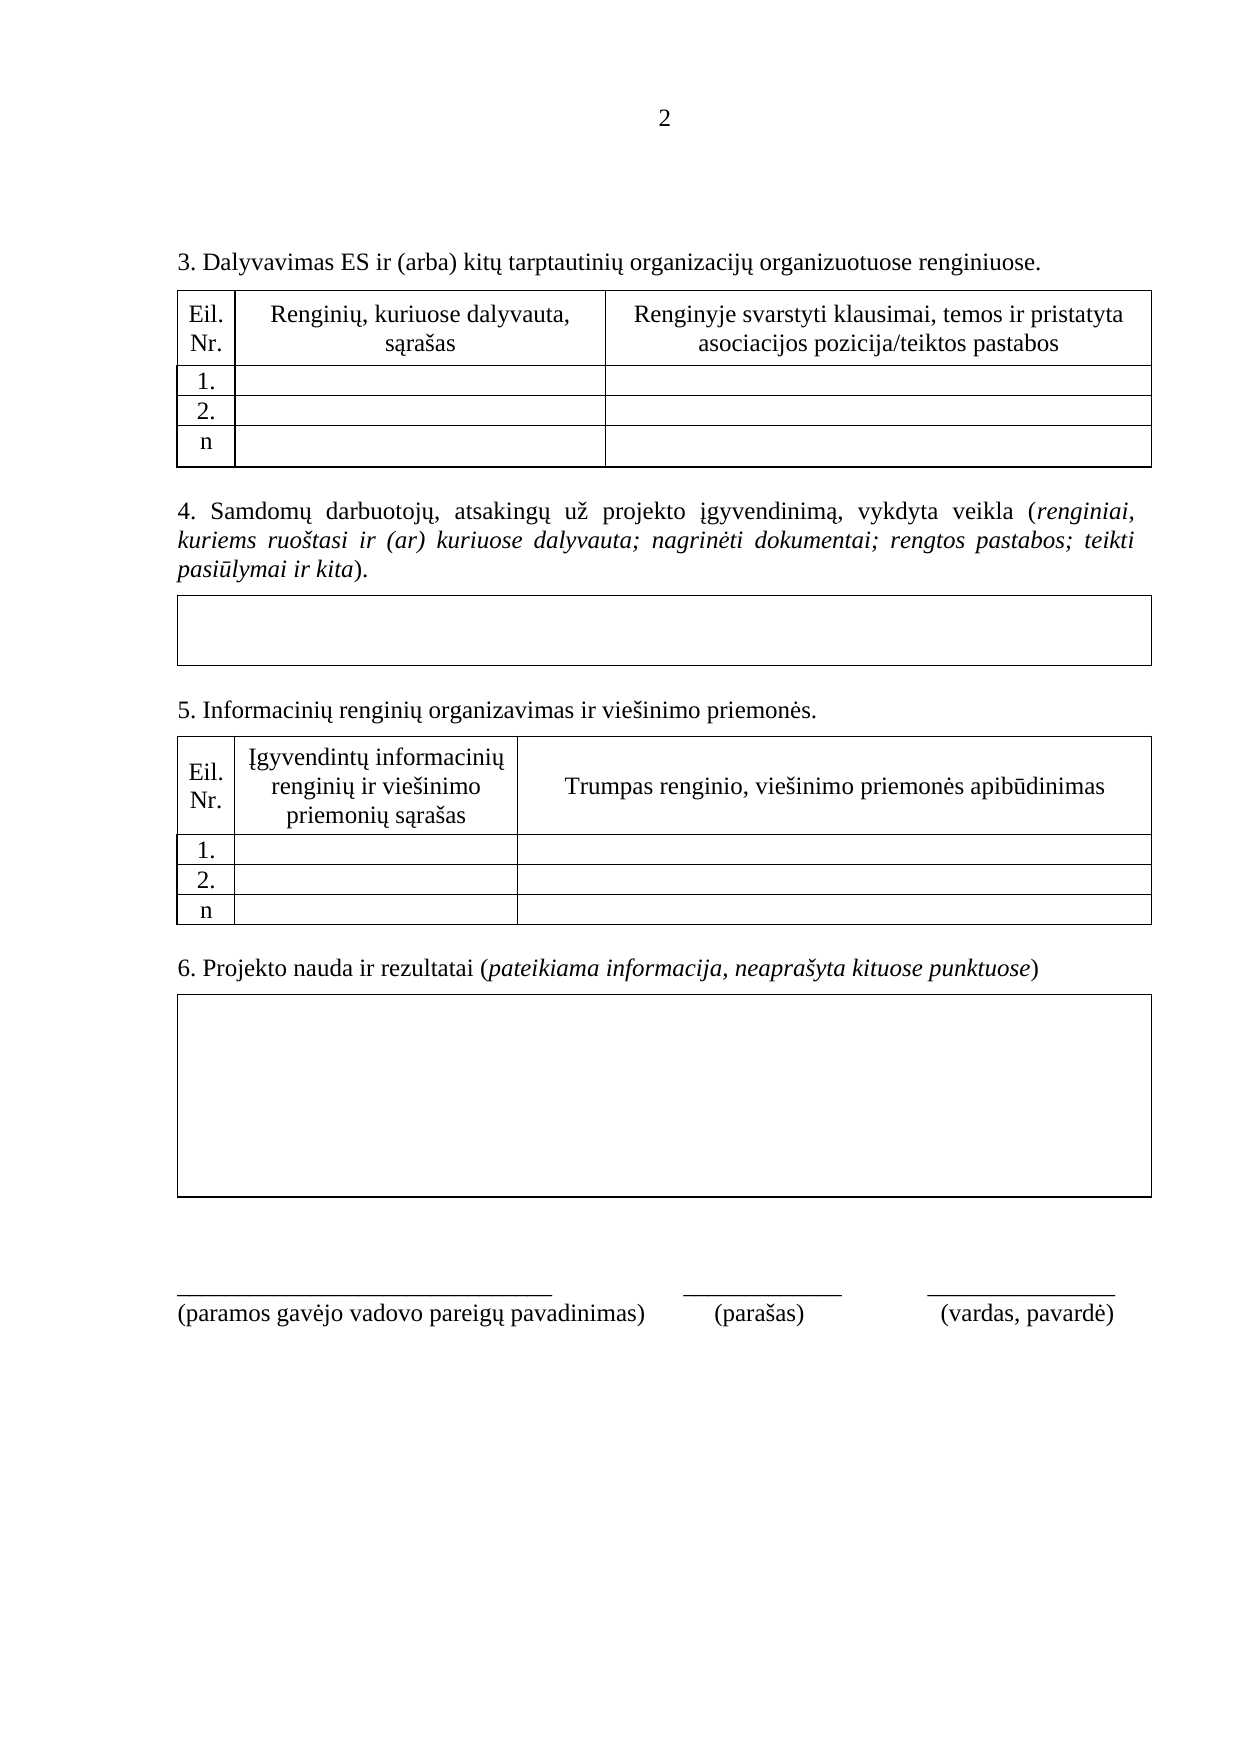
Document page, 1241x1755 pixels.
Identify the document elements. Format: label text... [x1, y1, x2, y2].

table_header [178, 995, 1151, 1196]
table_cell [235, 865, 517, 894]
table_cell n [178, 426, 234, 466]
table_header Eil. Nr. [178, 291, 234, 365]
table_cell [518, 835, 1151, 864]
table_cell [518, 865, 1151, 894]
table_cell n [178, 895, 234, 924]
table_cell [606, 366, 1151, 395]
table_cell [606, 396, 1151, 425]
text 4. Samdomų darbuotojų, atsakingų už projekto įgyvendinimą, vykdyta veikla (renginiai, kuriems ruoštasi ir (ar) kuriuose dalyvauta; nagrinėti dokumentai; rengtos pastabos; teikti pasiūlymai ir kita). [177, 496, 1137, 582]
text 6. Projekto nauda ir rezultatai (pateikiama informacija, neaprašyta kituose punktuose) [177, 953, 1152, 982]
table_cell [236, 396, 605, 425]
text _______________ [177, 1270, 1152, 1298]
table_cell 2. [178, 865, 234, 894]
table_cell 2. [178, 396, 234, 425]
table_cell [236, 366, 605, 395]
table_header Įgyvendintų informacinių renginių ir viešinimo priemonių sąrašas [235, 737, 517, 834]
table_header Renginių, kuriuose dalyvauta, sąrašas [236, 291, 605, 365]
text 3. Dalyvavimas ES ir (arba) kitų tarptautinių organizacijų organizuotuose renginiuose. [177, 247, 1152, 276]
table_cell 1. [178, 835, 234, 864]
table_cell [236, 426, 605, 466]
table_cell [606, 426, 1151, 466]
table_header Eil. Nr. [178, 737, 234, 834]
table_header [178, 596, 1151, 665]
table_cell [235, 895, 517, 924]
text (paramos gavėjo vadovo pareigų pavadinimas) (parašas) (vardas, pavardė) [177, 1298, 1152, 1327]
table_header Trumpas renginio, viešinimo priemonės apibūdinimas [518, 737, 1151, 834]
table_cell [518, 895, 1151, 924]
text 5. Informacinių renginių organizavimas ir viešinimo priemonės. [177, 695, 1152, 723]
table_header Renginyje svarstyti klausimai, temos ir pristatyta asociacijos pozicija/teiktos pastabos [606, 291, 1151, 365]
table_cell [235, 835, 517, 864]
table_cell 1. [178, 366, 234, 395]
